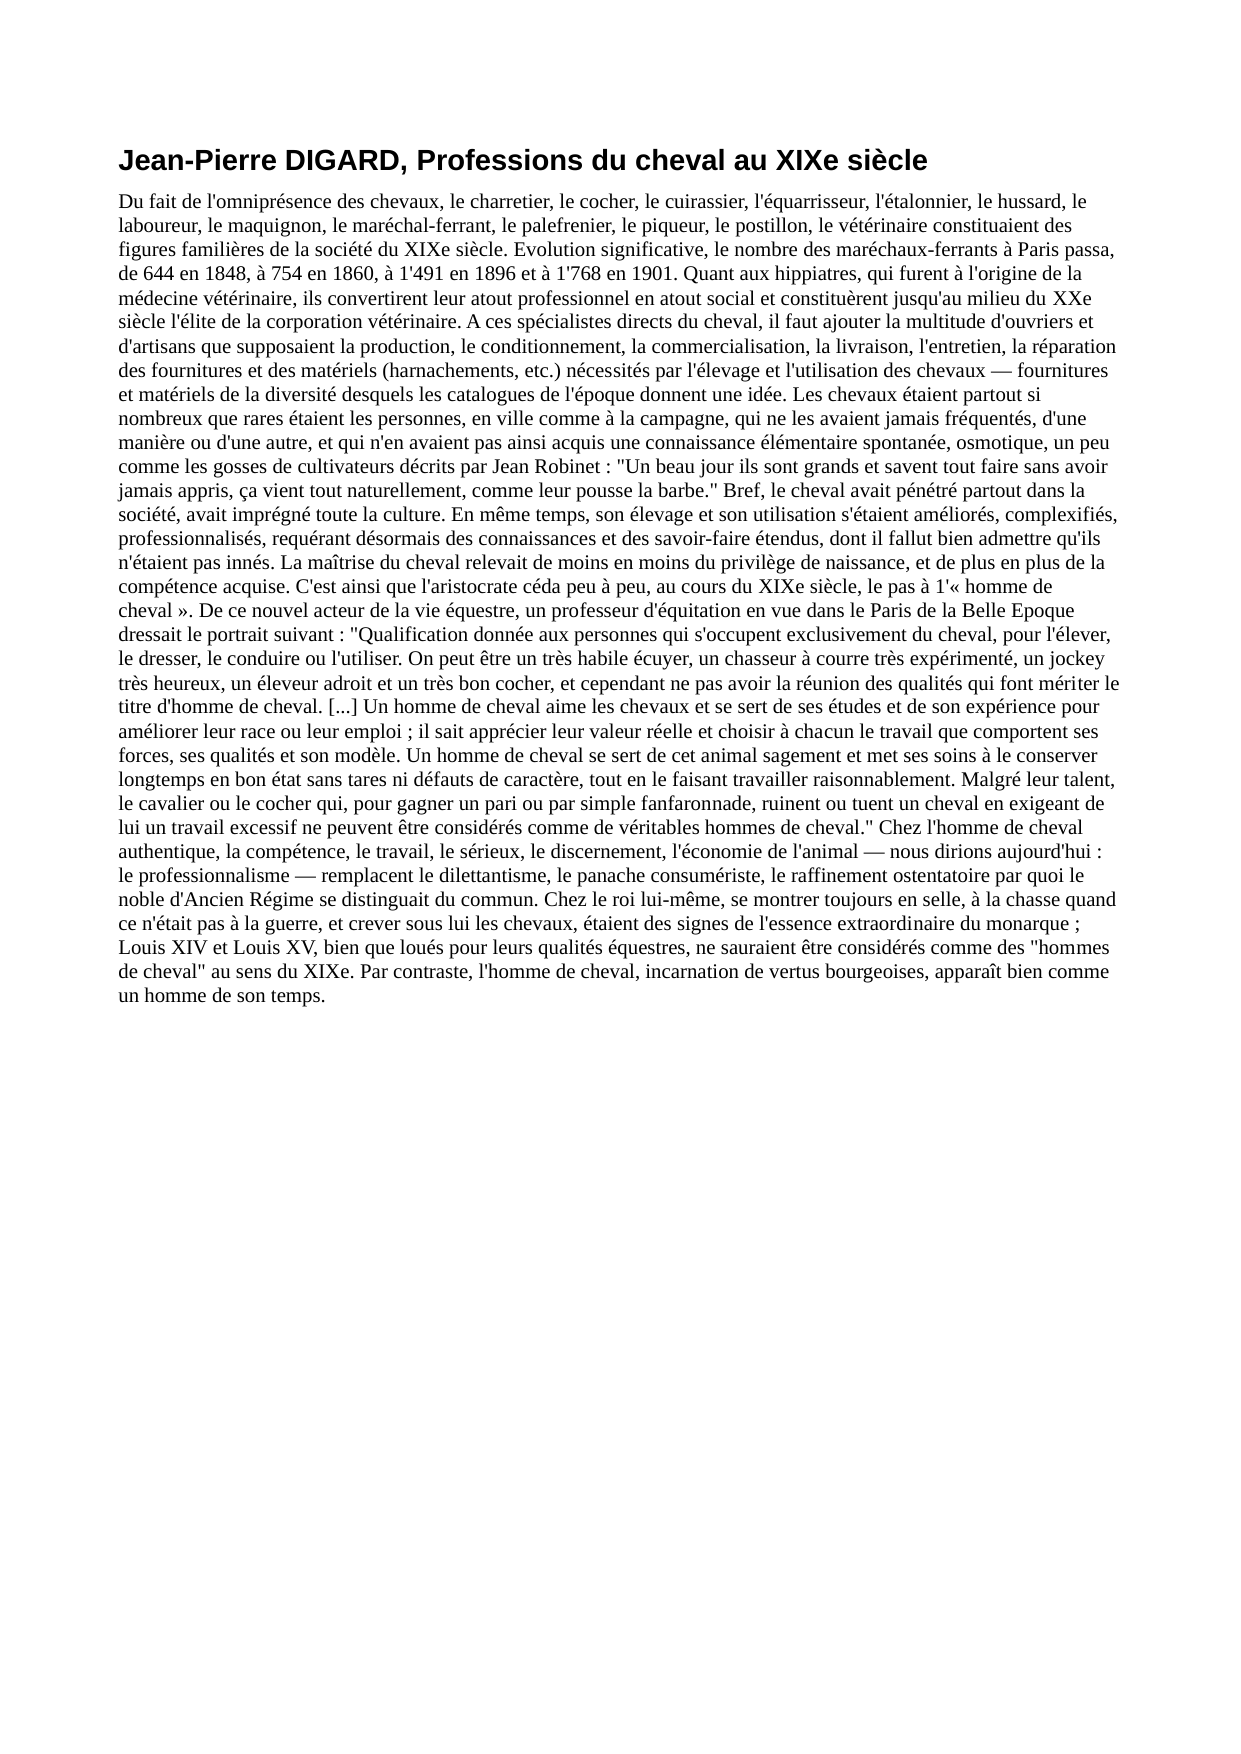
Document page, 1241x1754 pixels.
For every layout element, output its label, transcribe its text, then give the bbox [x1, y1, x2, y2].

subtitle Jean-Pierre DIGARD, Professions du cheval au XIXe siècle [118, 143, 1122, 177]
text Du fait de l'omniprésence des chevaux, le charretier, le cocher, le cuirassier, l'équarrisseur, l'étalonnier, le hussard, le laboureur, le maqui­gnon, le maréchal-ferrant, le palefrenier, le piqueur, le postillon, le vétérinaire constituaient des figures familières de la société du XIXe siè­cle. Evolution significative, le nombre des maréchaux-ferrants à Paris passa, de 644 en 1848, à 754 en 1860, à 1'491 en 1896 et à 1'768 en 1901. Quant aux hippiatres, qui furent à l'origine de la médecine vétérinaire, ils convertirent leur atout professionnel en atout social et constituèrent jusqu'au milieu du XXe siècle l'élite de la corpora­tion vétérinaire. A ces spécialistes directs du cheval, il faut ajouter la multitude d'ouvriers et d'artisans que supposaient la production, le conditionnement, la commercialisation, la livraison, l'entretien, la réparation des fournitures et des matériels (harnachements, etc.) néces­sités par l'élevage et l'utilisation des chevaux — fournitures et matériels de la diversité desquels les catalogues de l'époque donnent une idée. Les chevaux étaient partout si nombreux que rares étaient les per­sonnes, en ville comme à la campagne, qui ne les avaient jamais fré­quentés, d'une manière ou d'une autre, et qui n'en avaient pas ainsi acquis une connaissance élémentaire spontanée, osmotique, un peu comme les gosses de cultivateurs décrits par Jean Robinet : "Un beau jour ils sont grands et savent tout faire sans avoir jamais appris, ça vient tout naturellement, comme leur pousse la barbe." Bref, le cheval avait pénétré partout dans la société, avait imprégné toute la culture. En même temps, son élevage et son utilisation s'étaient améliorés, complexifiés, professionnalisés, requérant désormais des connaissances et des savoir-faire étendus, dont il fallut bien admettre qu'ils n'étaient pas innés. La maîtrise du cheval relevait de moins en moins du pri­vilège de naissance, et de plus en plus de la compétence acquise. C'est ainsi que l'aristocrate céda peu à peu, au cours du XIXe siècle, le pas à 1'« homme de cheval ». De ce nouvel acteur de la vie équestre, un pro­fesseur d'équitation en vue dans le Paris de la Belle Epoque dressait le portrait suivant : "Qualification donnée aux personnes qui s'occupent exclusivement du cheval, pour l'élever, le dresser, le conduire ou l'uti­liser. On peut être un très habile écuyer, un chasseur à courre très expé­rimenté, un jockey très heureux, un éleveur adroit et un très bon cocher, et cependant ne pas avoir la réunion des qualités qui font méri­ter le titre d'homme de cheval. [...] Un homme de cheval aime les che­vaux et se sert de ses études et de son expérience pour améliorer leur race ou leur emploi ; il sait apprécier leur valeur réelle et choisir à cha­cun le travail que comportent ses forces, ses qualités et son modèle. Un homme de cheval se sert de cet animal sagement et met ses soins à le conserver longtemps en bon état sans tares ni défauts de caractère, tout en le faisant travailler raisonnablement. Malgré leur talent, le cavalier ou le cocher qui, pour gagner un pari ou par simple fanfaron­nade, ruinent ou tuent un cheval en exigeant de lui un travail excessif ne peuvent être considérés comme de véritables hommes de cheval." Chez l'homme de cheval authentique, la compétence, le travail, le sérieux, le discernement, l'économie de l'animal — nous dirions aujourd'hui : le professionnalisme — remplacent le dilettantisme, le panache consumériste, le raffinement ostentatoire par quoi le noble d'Ancien Régime se distinguait du commun. Chez le roi lui-même, se montrer toujours en selle, à la chasse quand ce n'était pas à la guerre, et crever sous lui les chevaux, étaient des signes de l'essence extraordi­naire du monarque ; Louis XIV et Louis XV, bien que loués pour leurs qualités équestres, ne sauraient être considérés comme des "hom­mes de cheval" au sens du XIXe. Par contraste, l'homme de cheval, incarnation de vertus bourgeoises, apparaît bien comme un homme de son temps. [118, 189, 1122, 1007]
